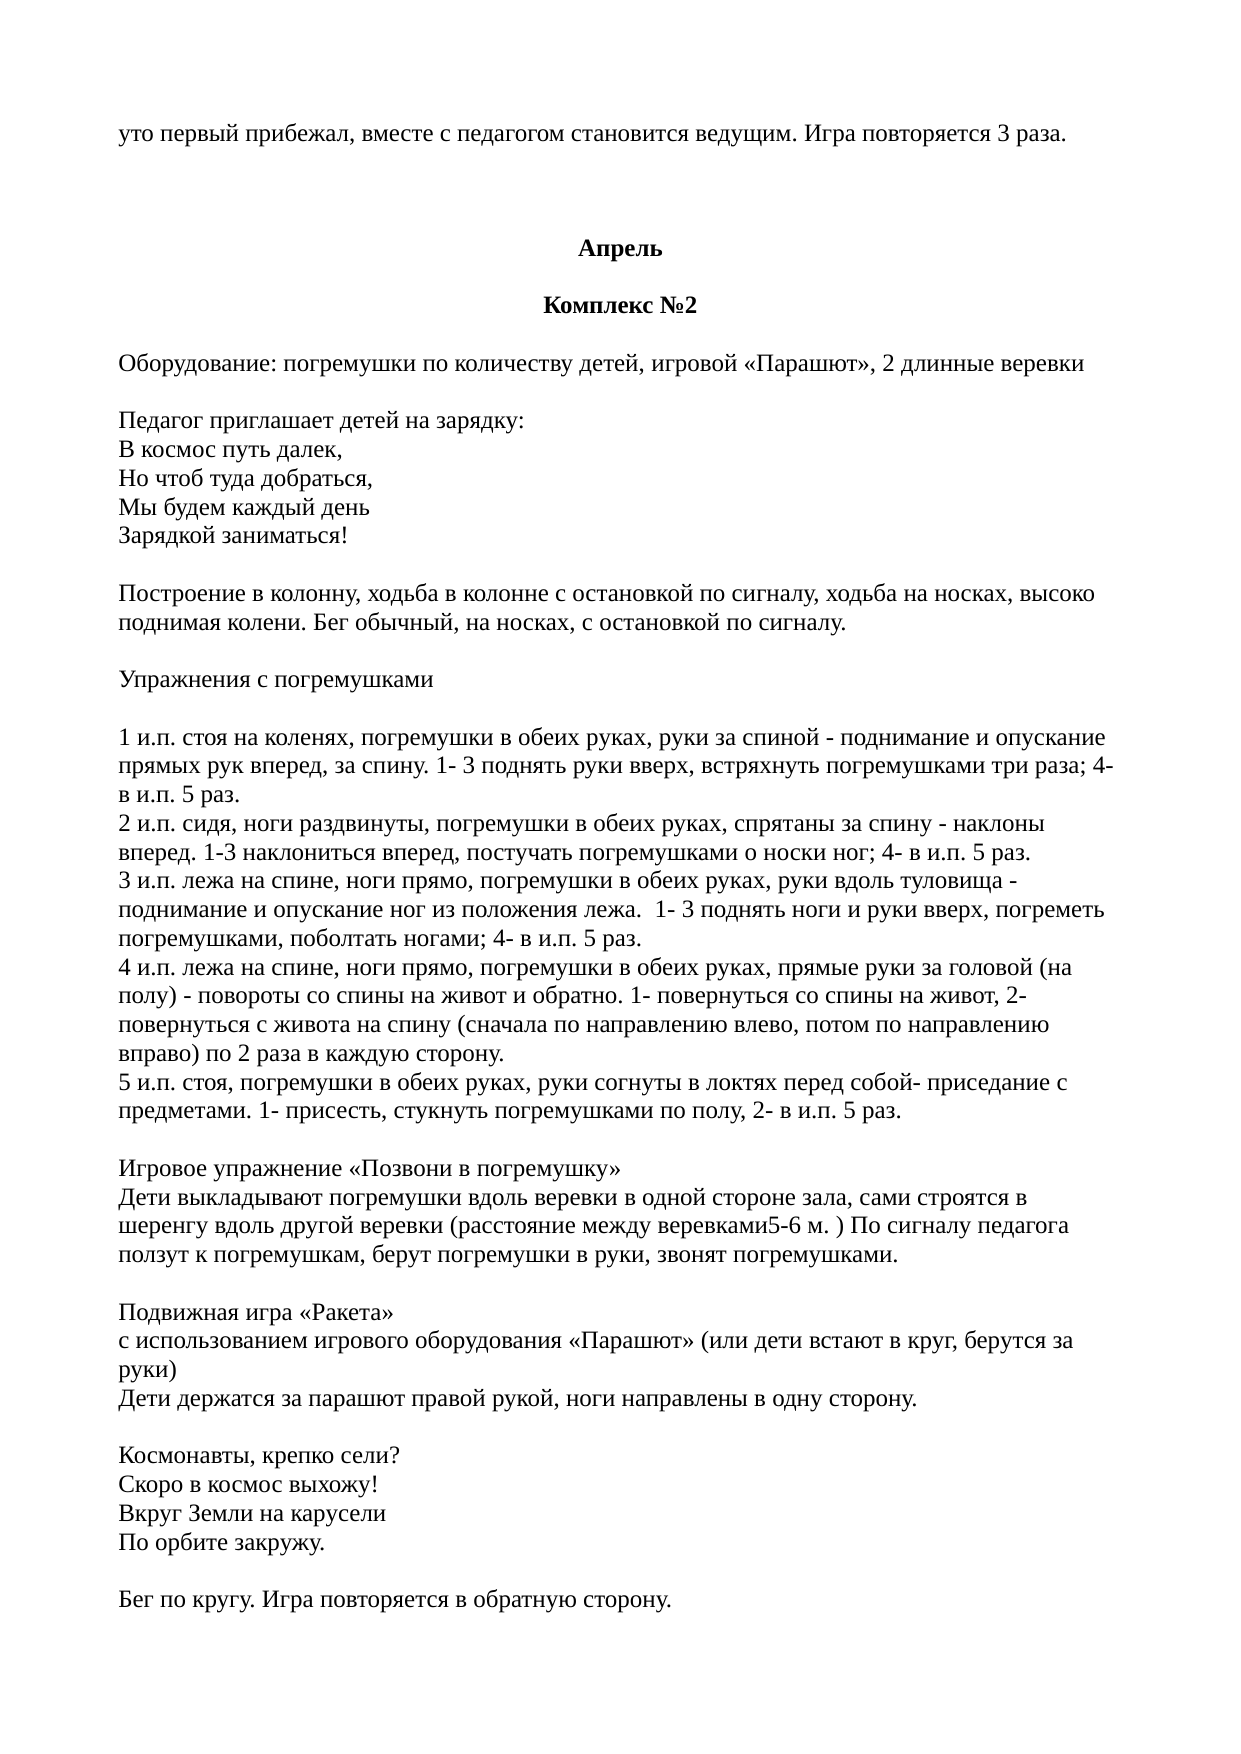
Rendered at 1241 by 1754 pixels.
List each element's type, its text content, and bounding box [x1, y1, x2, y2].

text 4 и.п. лежа на спине, ноги прямо, погремушки в обеих руках, прямые руки за головой (на полу) - повороты со спины на живот и обратно. 1- повернуться со спины на живот, 2- повернуться с живота на спину (сначала по направлению влево, потом по направлению вправо) по 2 раза в каждую сторону. [118, 952, 1122, 1067]
text 1 и.п. стоя на коленях, погремушки в обеих руках, руки за спиной - поднимание и опускание прямых рук вперед, за спину. 1- 3 поднять руки вверх, встряхнуть погремушками три раза; 4- в и.п. 5 раз. [118, 722, 1122, 808]
text Но чтоб туда добраться, [118, 463, 1122, 492]
text Педагог приглашает детей на зарядку: [118, 406, 1122, 434]
text Мы будем каждый день [118, 492, 1122, 521]
text Дети держатся за парашют правой рукой, ноги направлены в одну сторону. [118, 1383, 1122, 1412]
text Зарядкой заниматься! [118, 521, 1122, 549]
text Космонавты, крепко сели? Скоро в космос выхожу! Вкруг Земли на карусели По орбите закружу. [118, 1441, 1122, 1556]
text Подвижная игра «Ракета» [118, 1297, 1122, 1326]
text Упражнения с погремушками [118, 664, 1122, 693]
text Апрель [118, 233, 1122, 262]
text 3 и.п. лежа на спине, ноги прямо, погремушки в обеих руках, руки вдоль туловища - поднимание и опускание ног из положения лежа. 1- 3 поднять ноги и руки вверх, погреметь погремушками, поболтать ногами; 4- в и.п. 5 раз. [118, 866, 1122, 952]
text Комплекс №2 [118, 291, 1122, 319]
text с использованием игрового оборудования «Парашют» (или дети встают в круг, берутся за руки) [118, 1326, 1122, 1383]
text Дети выкладывают погремушки вдоль веревки в одной стороне зала, сами строятся в шеренгу вдоль другой веревки (расстояние между веревками5-6 м. ) По сигналу педагога ползут к погремушкам, берут погремушки в руки, звонят погремушками. [118, 1182, 1122, 1268]
text Построение в колонну, ходьба в колонне с остановкой по сигналу, ходьба на носках, высоко поднимая колени. Бег обычный, на носках, с остановкой по сигналу. [118, 578, 1122, 636]
text 5 и.п. стоя, погремушки в обеих руках, руки согнуты в локтях перед собой- приседание с предметами. 1- присесть, стукнуть погремушками по полу, 2- в и.п. 5 раз. [118, 1067, 1122, 1124]
text Оборудование: погремушки по количеству детей, игровой «Парашют», 2 длинные веревки [118, 348, 1122, 377]
text Игровое упражнение «Позвони в погремушку» [118, 1153, 1122, 1182]
text В космос путь далек, [118, 434, 1122, 463]
text Бег по кругу. Игра повторяется в обратную сторону. [118, 1584, 1122, 1613]
text уто первый прибежал, вместе с педагогом становится ведущим. Игра повторяется 3 раза. [118, 118, 1122, 147]
text 2 и.п. сидя, ноги раздвинуты, погремушки в обеих руках, спрятаны за спину - наклоны вперед. 1-3 наклониться вперед, постучать погремушками о носки ног; 4- в и.п. 5 раз. [118, 808, 1122, 866]
